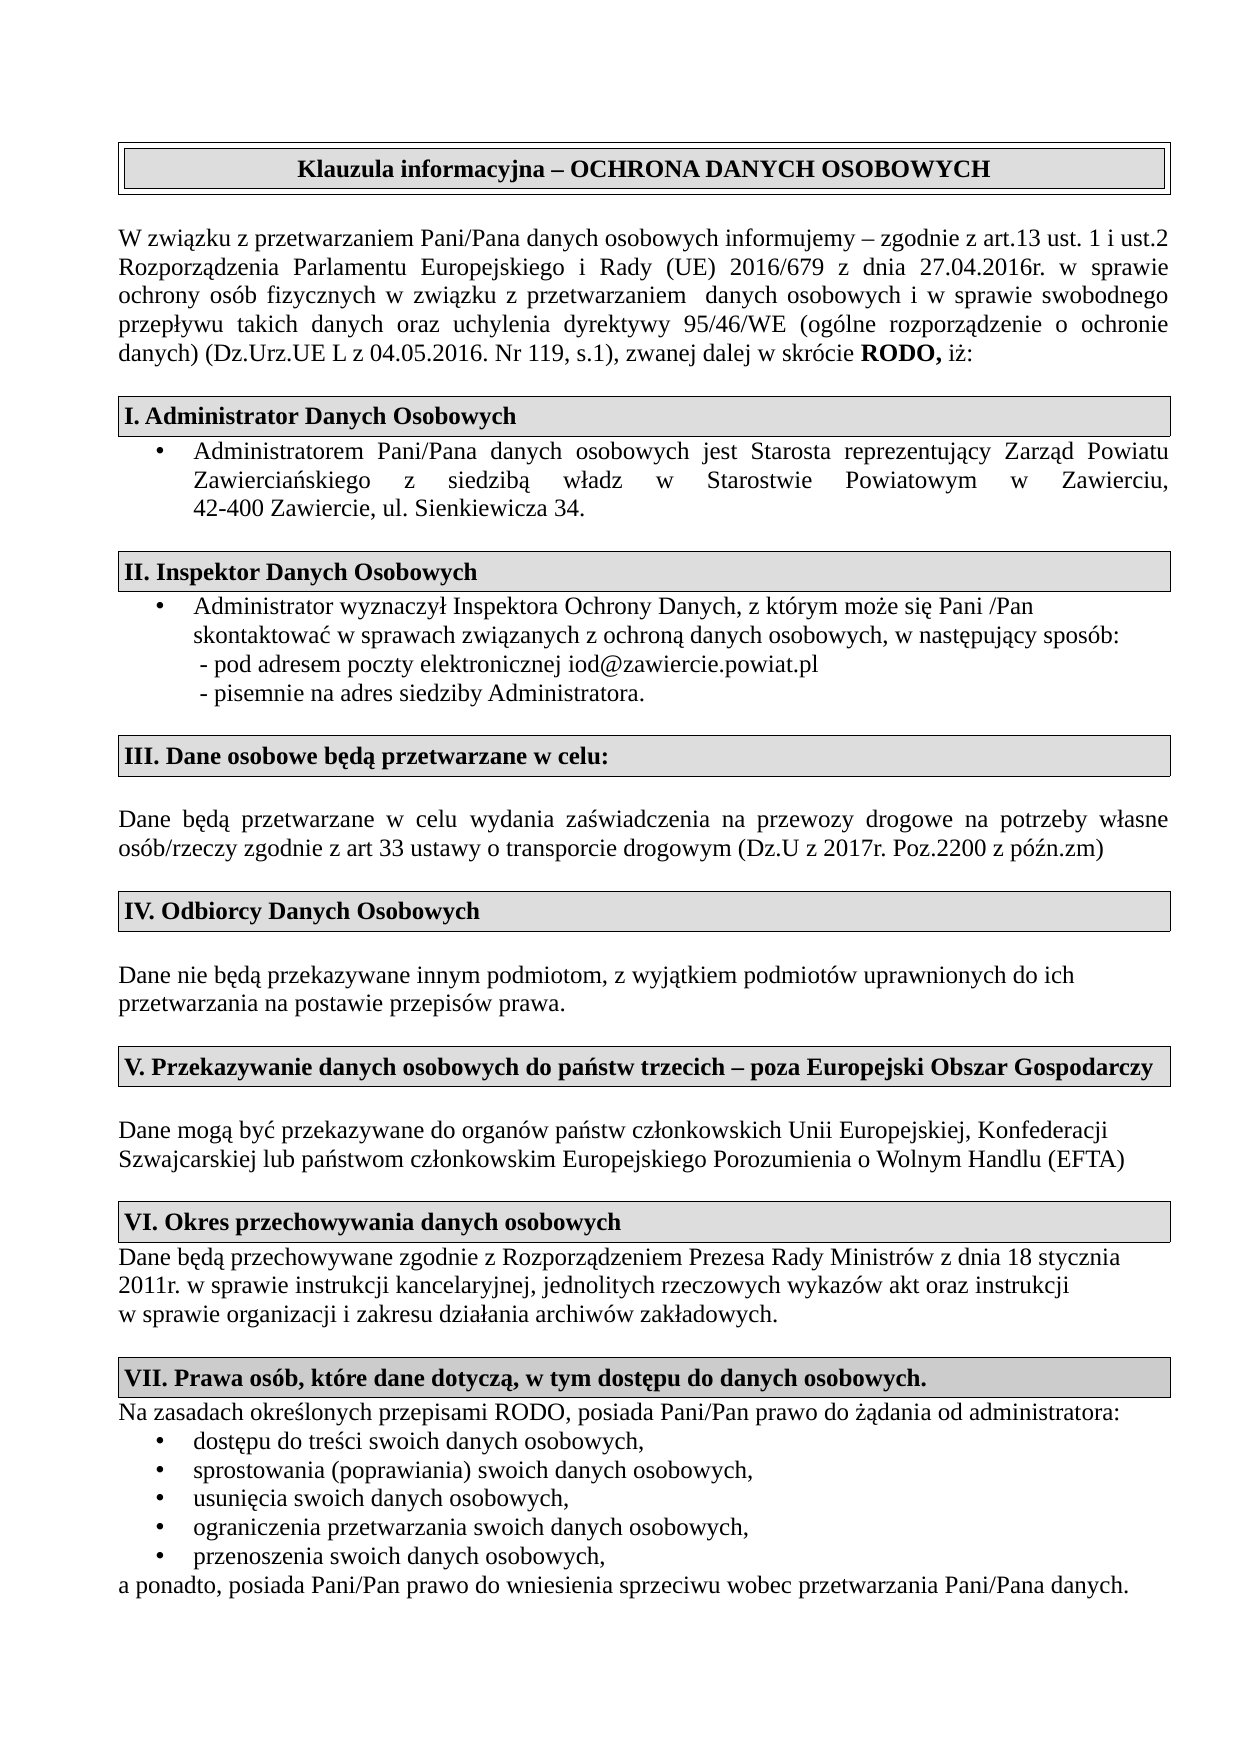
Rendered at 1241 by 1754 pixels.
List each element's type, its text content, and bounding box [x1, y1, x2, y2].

text a ponadto, posiada Pani/Pan prawo do wniesienia sprzeciwu wobec przetwarzania Pani/Pana danych. [118, 1570, 1170, 1598]
table_header III. Dane osobowe będą przetwarzane w celu: [119, 736, 1170, 776]
text Dane nie będą przekazywane innym podmiotom, z wyjątkiem podmiotów uprawnionych do ich przetwarzania na postawie przepisów prawa. [118, 960, 1170, 1017]
list - pod adresem poczty elektronicznej iod@zawiercie.powiat.pl [156, 649, 1170, 678]
text Dane będą przechowywane zgodnie z Rozporządzeniem Prezesa Rady Ministrów z dnia 18 stycznia 2011r. w sprawie instrukcji kancelaryjnej, jednolitych rzeczowych wykazów akt oraz instrukcji w sprawie organizacji i zakresu działania archiwów zakładowych. [118, 1243, 1170, 1328]
text Dane mogą być przekazywane do organów państw członkowskich Unii Europejskiej, Konfederacji Szwajcarskiej lub państwom członkowskim Europejskiego Porozumienia o Wolnym Handlu (EFTA) [118, 1115, 1170, 1173]
list usunięcia swoich danych osobowych, [156, 1483, 1170, 1512]
table_header Klauzula informacyjna – OCHRONA DANYCH OSOBOWYCH [125, 149, 1164, 188]
list dostępu do treści swoich danych osobowych, [156, 1426, 1170, 1455]
text W związku z przetwarzaniem Pani/Pana danych osobowych informujemy – zgodnie z art.13 ust. 1 i ust.2 Rozporządzenia Parlamentu Europejskiego i Rady (UE) 2016/679 z dnia 27.04.2016r. w sprawie ochrony osób fizycznych w związku z przetwarzaniem danych osobowych i w sprawie swobodnego przepływu takich danych oraz uchylenia dyrektywy 95/46/WE (ogólne rozporządzenie o ochronie danych) (Dz.Urz.UE L z 04.05.2016. Nr 119, s.1), zwanej dalej w skrócie RODO, iż: [118, 223, 1170, 367]
table_header VI. Okres przechowywania danych osobowych [119, 1202, 1170, 1242]
text Na zasadach określonych przepisami RODO, posiada Pani/Pan prawo do żądania od administratora: [118, 1398, 1170, 1426]
table_header I. Administrator Danych Osobowych [119, 397, 1170, 436]
list ograniczenia przetwarzania swoich danych osobowych, [156, 1512, 1170, 1541]
text Dane będą przetwarzane w celu wydania zaświadczenia na przewozy drogowe na potrzeby własne osób/rzeczy zgodnie z art 33 ustawy o transporcie drogowym (Dz.U z 2017r. Poz.2200 z późn.zm) [118, 804, 1170, 862]
table_header [119, 143, 1170, 194]
list - pisemnie na adres siedziby Administratora. [156, 678, 1170, 706]
table_header V. Przekazywanie danych osobowych do państw trzecich – poza Europejski Obszar Gospodarczy [119, 1047, 1170, 1086]
list sprostowania (poprawiania) swoich danych osobowych, [156, 1455, 1170, 1483]
table_header II. Inspektor Danych Osobowych [119, 552, 1170, 591]
list przenoszenia swoich danych osobowych, [156, 1541, 1170, 1570]
list Administratorem Pani/Pana danych osobowych jest Starosta reprezentujący Zarząd Powiatu Zawierciańskiego z siedzibą władz w Starostwie Powiatowym w Zawierciu, 42-400 Zawiercie, ul. Sienkiewicza 34. [156, 437, 1170, 522]
list Administrator wyznaczył Inspektora Ochrony Danych, z którym może się Pani /Pan skontaktować w sprawach związanych z ochroną danych osobowych, w następujący sposób: [156, 592, 1170, 649]
table_header VII. Prawa osób, które dane dotyczą, w tym dostępu do danych osobowych. [119, 1358, 1170, 1397]
table_header IV. Odbiorcy Danych Osobowych [119, 892, 1170, 931]
